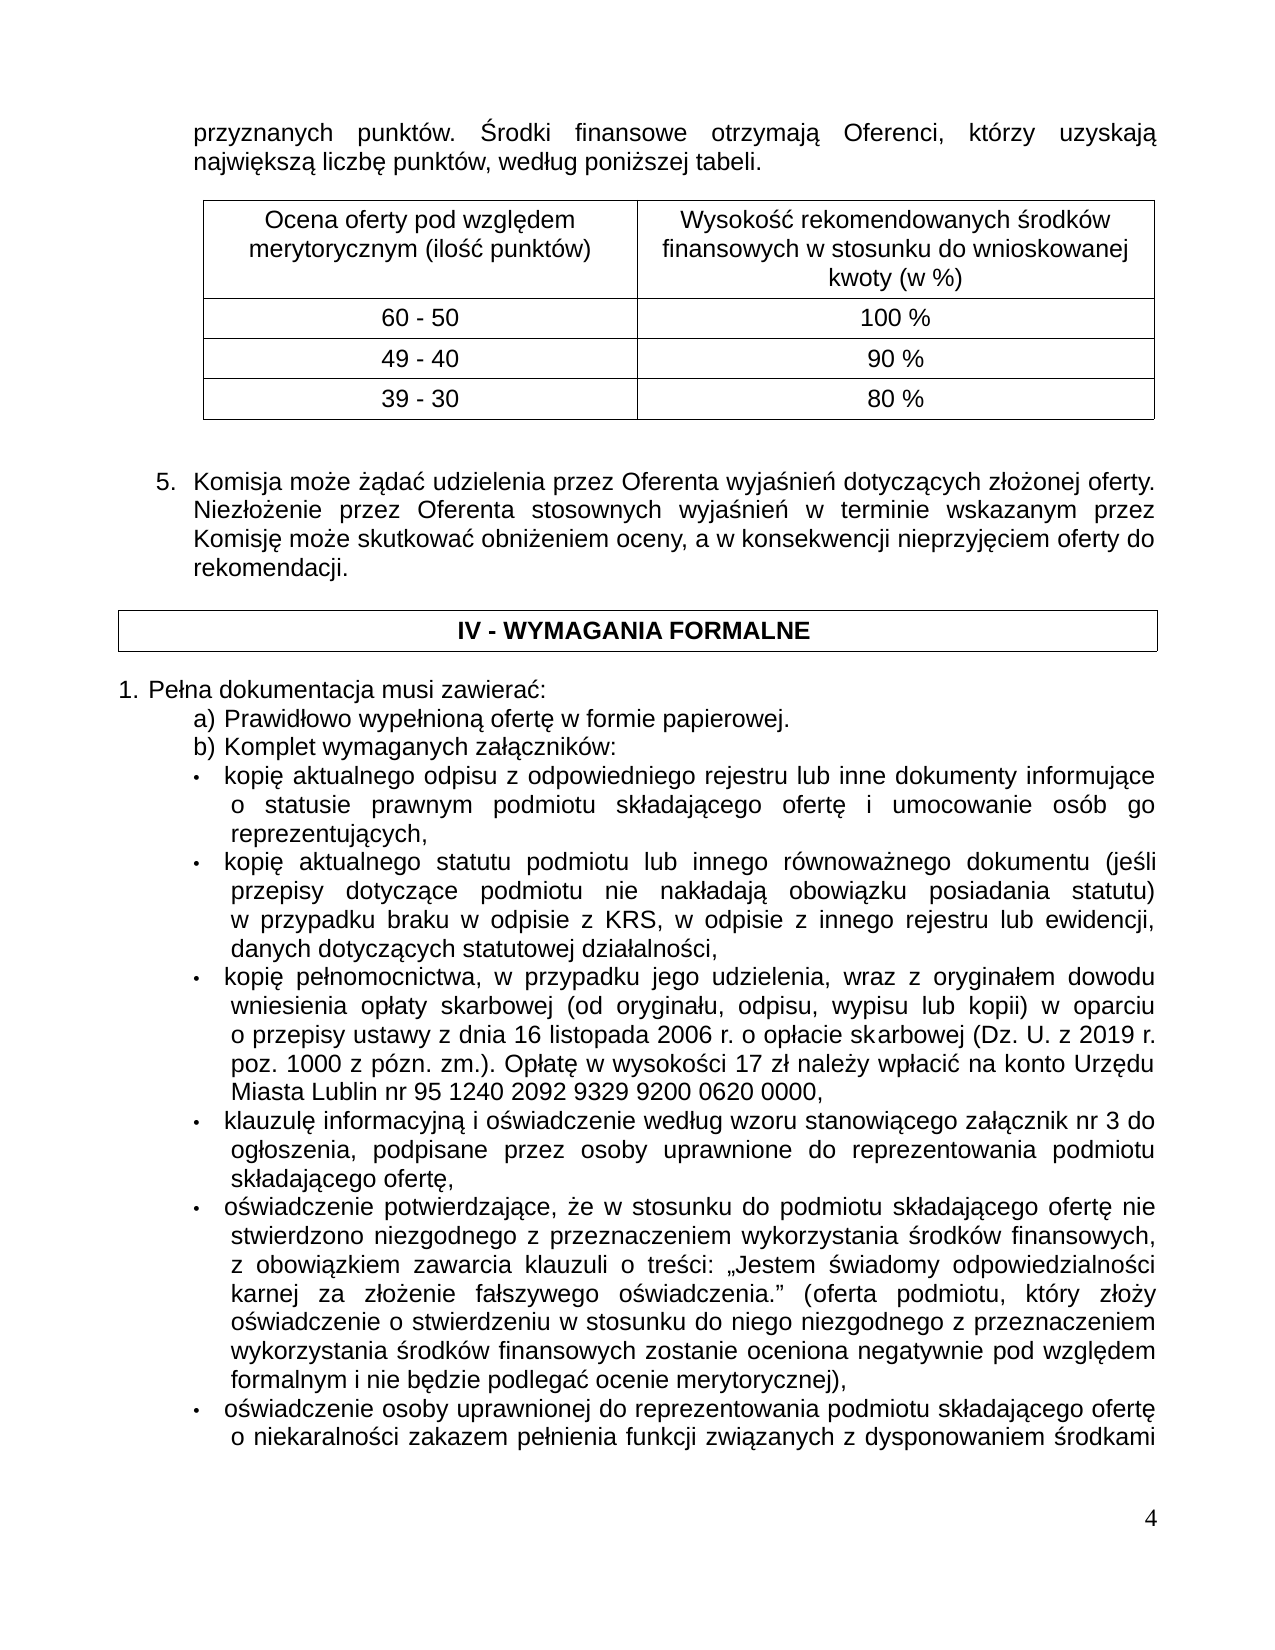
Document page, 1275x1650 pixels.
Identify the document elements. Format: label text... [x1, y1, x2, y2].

list Prawidłowo wypełnioną ofertę w formie papierowej. [193, 704, 1157, 732]
list przyznanych punktów. Środki finansowe otrzymają Oferenci, którzy uzyskają największą liczbę punktów, według poniższej tabeli. [156, 118, 1157, 176]
list Komisja może żądać udzielenia przez Oferenta wyjaśnień dotyczących złożonej oferty. Niezłożenie przez Oferenta stosownych wyjaśnień w terminie wskazanym przez Komisję może skutkować obniżeniem oceny, a w konsekwencji nieprzyjęciem oferty do rekomendacji. [156, 467, 1157, 582]
table_cell 90 % [638, 339, 1154, 378]
table_header Ocena oferty pod względem merytorycznym (ilość punktów) [204, 201, 637, 297]
table_cell 100 % [638, 299, 1154, 338]
list kopię aktualnego odpisu z odpowiedniego rejestru lub inne dokumenty informujące o statusie prawnym podmiotu składającego ofertę i umocowanie osób go reprezentujących, [193, 761, 1157, 847]
table_cell 49 - 40 [204, 339, 637, 378]
table_cell 39 - 30 [204, 379, 637, 418]
table_cell 80 % [638, 379, 1154, 418]
list Komplet wymaganych załączników: [193, 732, 1157, 761]
table_header IV - WYMAGANIA FORMALNE [119, 611, 1157, 651]
list kopię aktualnego statutu podmiotu lub innego równoważnego dokumentu (jeśli przepisy dotyczące podmiotu nie nakładają obowiązku posiadania statutu) w przypadku braku w odpisie z KRS, w odpisie z innego rejestru lub ewidencji, danych dotyczących statutowej działalności, [193, 847, 1157, 962]
list Pełna dokumentacja musi zawierać: [118, 675, 1157, 704]
list oświadczenie osoby uprawnionej do reprezentowania podmiotu składającego ofertę o niekaralności zakazem pełnienia funkcji związanych z dysponowaniem środkami [193, 1394, 1157, 1451]
table_header Wysokość rekomendowanych środków finansowych w stosunku do wnioskowanej kwoty (w %) [638, 201, 1154, 297]
list klauzulę informacyjną i oświadczenie według wzoru stanowiącego załącznik nr 3 do ogłoszenia, podpisane przez osoby uprawnione do reprezentowania podmiotu składającego ofertę, [193, 1106, 1157, 1192]
list kopię pełnomocnictwa, w przypadku jego udzielenia, wraz z oryginałem dowodu wniesienia opłaty skarbowej (od oryginału, odpisu, wypisu lub kopii) w oparciu o przepisy ustawy z dnia 16 listopada 2006 r. o opłacie skarbowej (Dz. U. z 2019 r. poz. 1000 z pózn. zm.). Opłatę w wysokości 17 zł należy wpłacić na konto Urzędu Miasta Lublin nr 95 1240 2092 9329 9200 0620 0000, [193, 962, 1157, 1106]
list oświadczenie potwierdzające, że w stosunku do podmiotu składającego ofertę nie stwierdzono niezgodnego z przeznaczeniem wykorzystania środków finansowych, z obowiązkiem zawarcia klauzuli o treści: „Jestem świadomy odpowiedzialności karnej za złożenie fałszywego oświadczenia.” (oferta podmiotu, który złoży oświadczenie o stwierdzeniu w stosunku do niego niezgodnego z przeznaczeniem wykorzystania środków finansowych zostanie oceniona negatywnie pod względem formalnym i nie będzie podlegać ocenie merytorycznej), [193, 1192, 1157, 1394]
table_cell 60 - 50 [204, 299, 637, 338]
